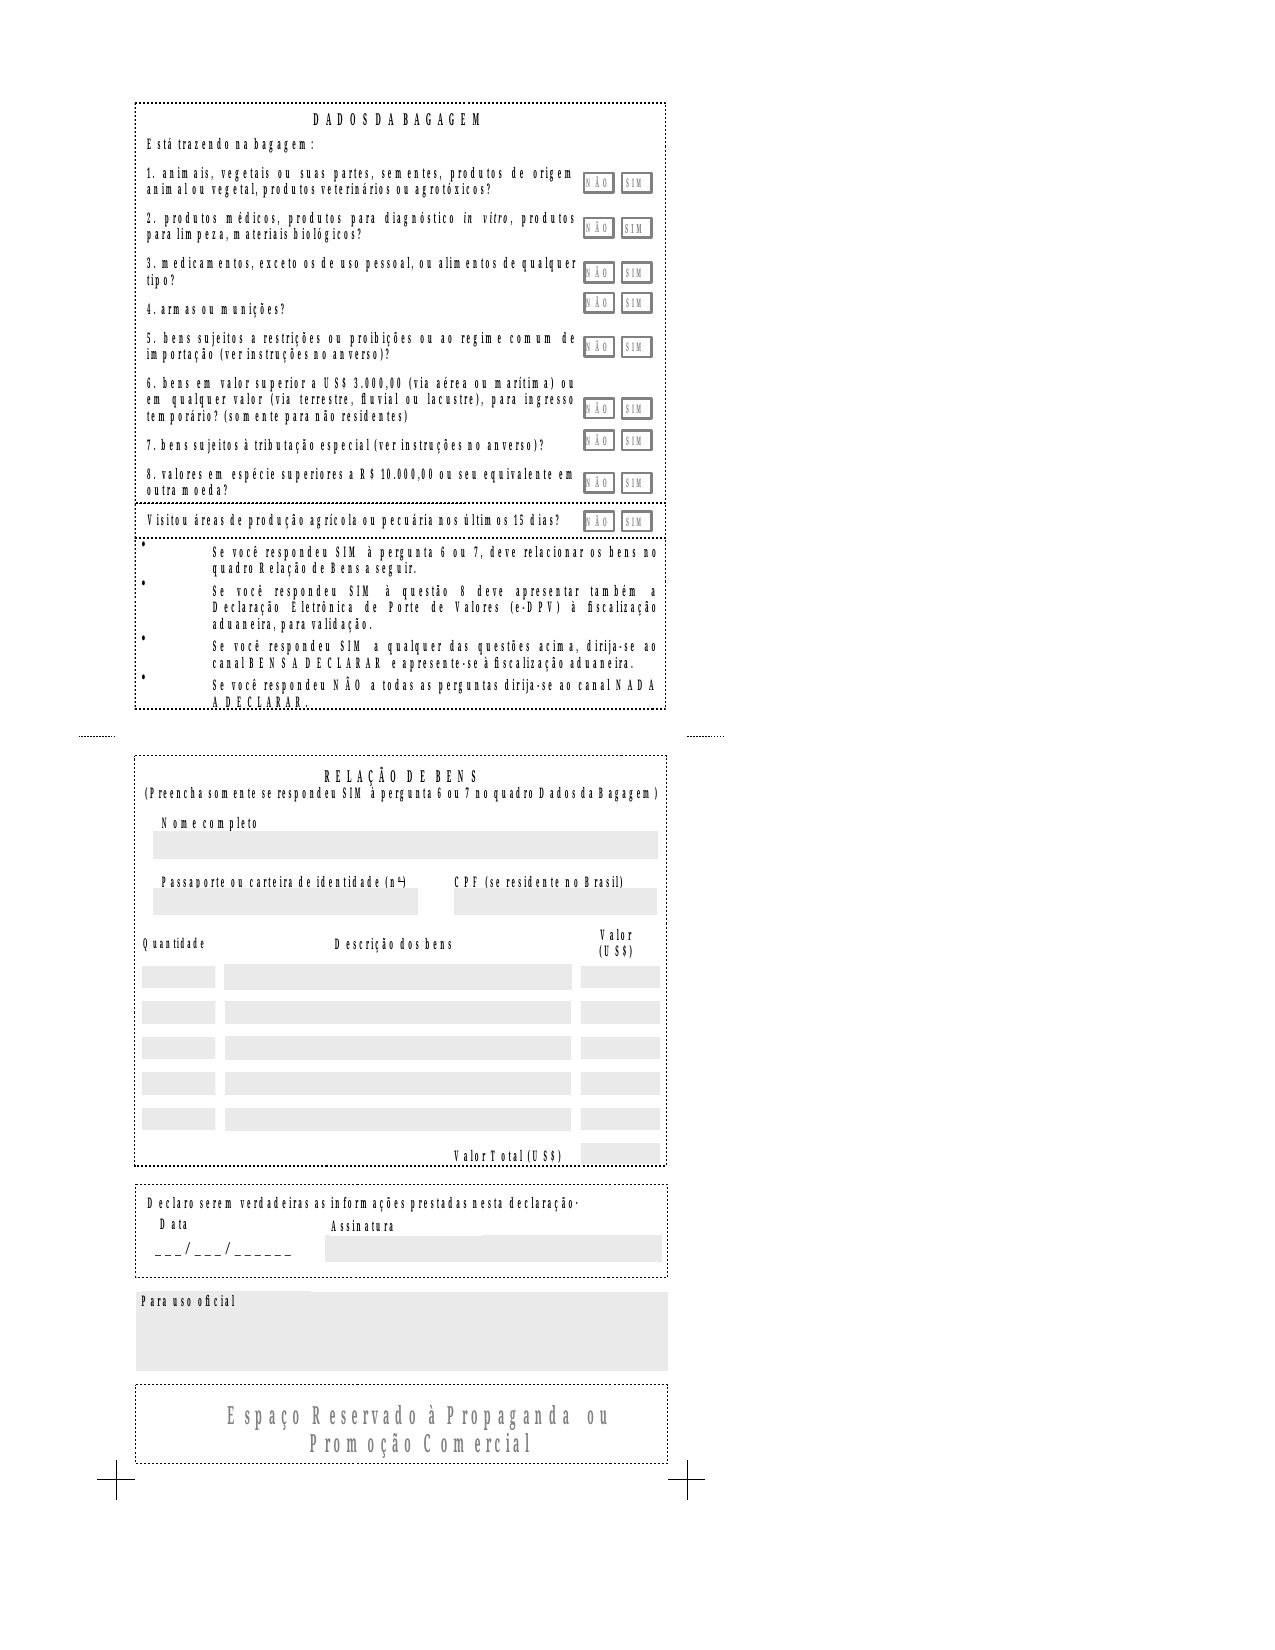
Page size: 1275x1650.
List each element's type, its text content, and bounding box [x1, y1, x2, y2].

subtitle SIM [1176, 800, 1202, 815]
subtitle SIM [1176, 1007, 1202, 1023]
subtitle SIM [1176, 942, 1202, 958]
subtitle SIM [1176, 969, 1202, 985]
subtitle SIM [1176, 914, 1202, 929]
